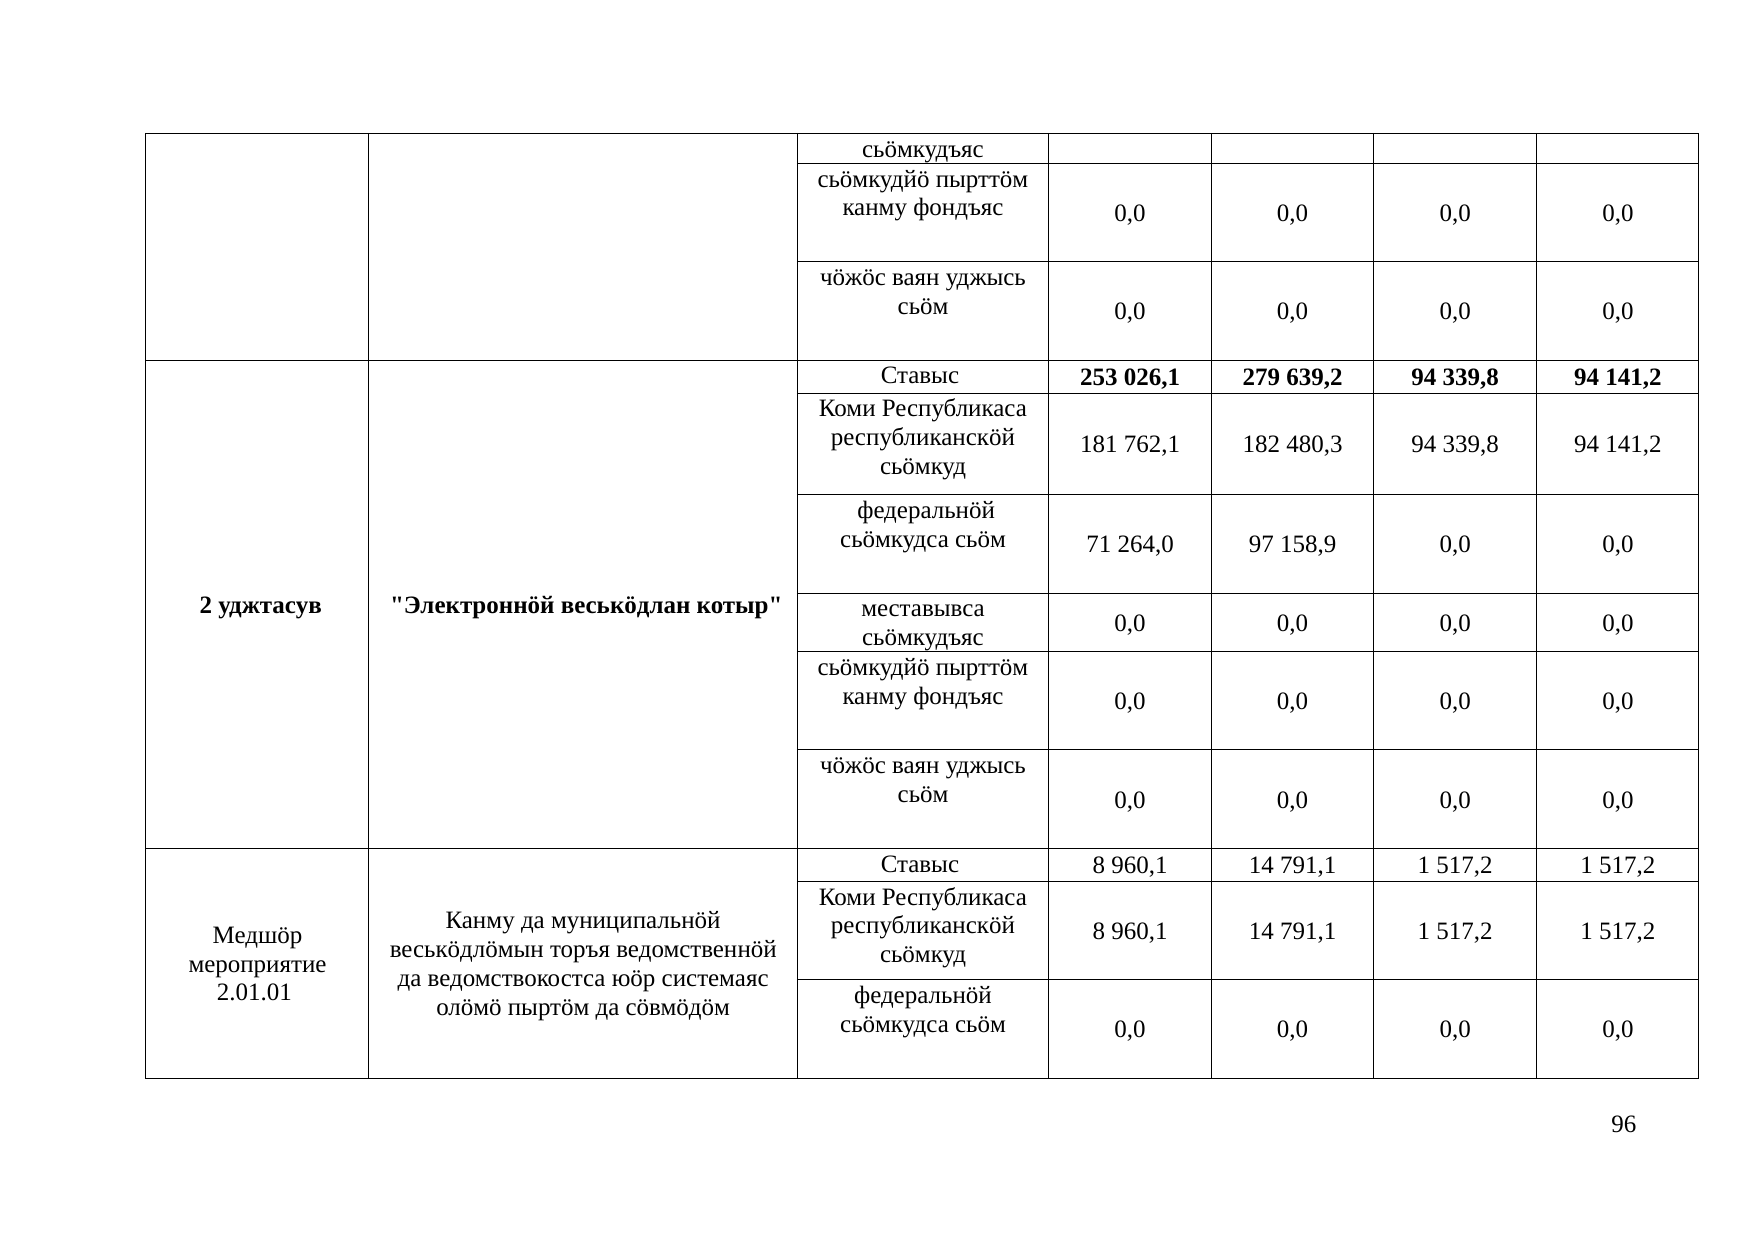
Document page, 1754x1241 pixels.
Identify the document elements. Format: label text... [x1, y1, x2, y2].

table_cell 14 791,1 [1212, 849, 1373, 881]
table_cell 8 960,1 [1049, 882, 1211, 979]
table_cell меставывса сьӧмкудъяс [798, 594, 1048, 651]
table_cell сьӧмкудйӧ пырттӧм канму фондъяс [798, 164, 1048, 261]
table_cell 94 339,8 [1374, 361, 1536, 392]
table_cell [1537, 134, 1698, 163]
table_cell [1212, 134, 1373, 163]
table_cell 0,0 [1049, 594, 1211, 651]
table_cell 94 339,8 [1374, 394, 1536, 494]
table_cell 0,0 [1374, 262, 1536, 359]
table_cell [1049, 134, 1211, 163]
table_cell 0,0 [1374, 164, 1536, 261]
table_cell 0,0 [1537, 495, 1698, 592]
table_cell 0,0 [1212, 980, 1373, 1077]
table_cell 0,0 [1537, 164, 1698, 261]
table_cell [1374, 134, 1536, 163]
table_cell федеральнӧй сьӧмкудса сьӧм [798, 980, 1048, 1077]
table_cell 97 158,9 [1212, 495, 1373, 592]
table_cell 0,0 [1537, 594, 1698, 651]
table_cell [146, 134, 368, 359]
table_cell 8 960,1 [1049, 849, 1211, 881]
table_cell 0,0 [1212, 750, 1373, 848]
table_cell 71 264,0 [1049, 495, 1211, 592]
table_cell 94 141,2 [1537, 361, 1698, 392]
table_cell сьӧмкудйӧ пырттӧм канму фондъяс [798, 652, 1048, 749]
table_cell Ставыс [798, 361, 1048, 392]
table_cell сьӧмкудъяс [798, 134, 1048, 163]
table_cell 0,0 [1537, 262, 1698, 359]
table_cell Медшӧр мероприятие 2.01.01 [146, 849, 368, 1077]
table_cell 0,0 [1212, 594, 1373, 651]
table_cell 0,0 [1374, 652, 1536, 749]
table_cell 0,0 [1049, 980, 1211, 1077]
table_cell 94 141,2 [1537, 394, 1698, 494]
table_cell 0,0 [1212, 262, 1373, 359]
table_cell чӧжӧс ваян уджысь сьӧм [798, 750, 1048, 848]
table_cell федеральнӧй сьӧмкудса сьӧм [798, 495, 1048, 592]
table_cell 253 026,1 [1049, 361, 1211, 392]
table_cell Ставыс [798, 849, 1048, 881]
table_cell 2 уджтасув [146, 361, 368, 848]
table_cell 0,0 [1049, 262, 1211, 359]
table_cell 0,0 [1212, 164, 1373, 261]
table_cell 0,0 [1212, 652, 1373, 749]
table_cell 182 480,3 [1212, 394, 1373, 494]
table_cell 0,0 [1374, 980, 1536, 1077]
table_cell 0,0 [1049, 164, 1211, 261]
table_cell 0,0 [1374, 750, 1536, 848]
table_cell 0,0 [1049, 652, 1211, 749]
table_cell "Электроннӧй веськӧдлан котыр" [369, 361, 797, 848]
table_cell 1 517,2 [1537, 849, 1698, 881]
table_cell 0,0 [1049, 750, 1211, 848]
table_cell 1 517,2 [1374, 882, 1536, 979]
table_cell 279 639,2 [1212, 361, 1373, 392]
table_cell 0,0 [1374, 594, 1536, 651]
table_cell 0,0 [1537, 652, 1698, 749]
table_cell 0,0 [1537, 980, 1698, 1077]
table_cell 1 517,2 [1374, 849, 1536, 881]
table_cell чӧжӧс ваян уджысь сьӧм [798, 262, 1048, 359]
table_cell Коми Республикаса республиканскӧй сьӧмкуд [798, 394, 1048, 494]
table_cell Коми Республикаса республиканскӧй сьӧмкуд [798, 882, 1048, 979]
table_cell 1 517,2 [1537, 882, 1698, 979]
table_cell 181 762,1 [1049, 394, 1211, 494]
table_cell 0,0 [1537, 750, 1698, 848]
table_cell 0,0 [1374, 495, 1536, 592]
table_cell 14 791,1 [1212, 882, 1373, 979]
table_cell [369, 134, 797, 359]
table_cell Канму да муниципальнӧй веськӧдлӧмын торъя ведомственнӧй да ведомствокостса юӧр системаяс олӧмӧ пыртӧм да сӧвмӧдӧм [369, 849, 797, 1077]
